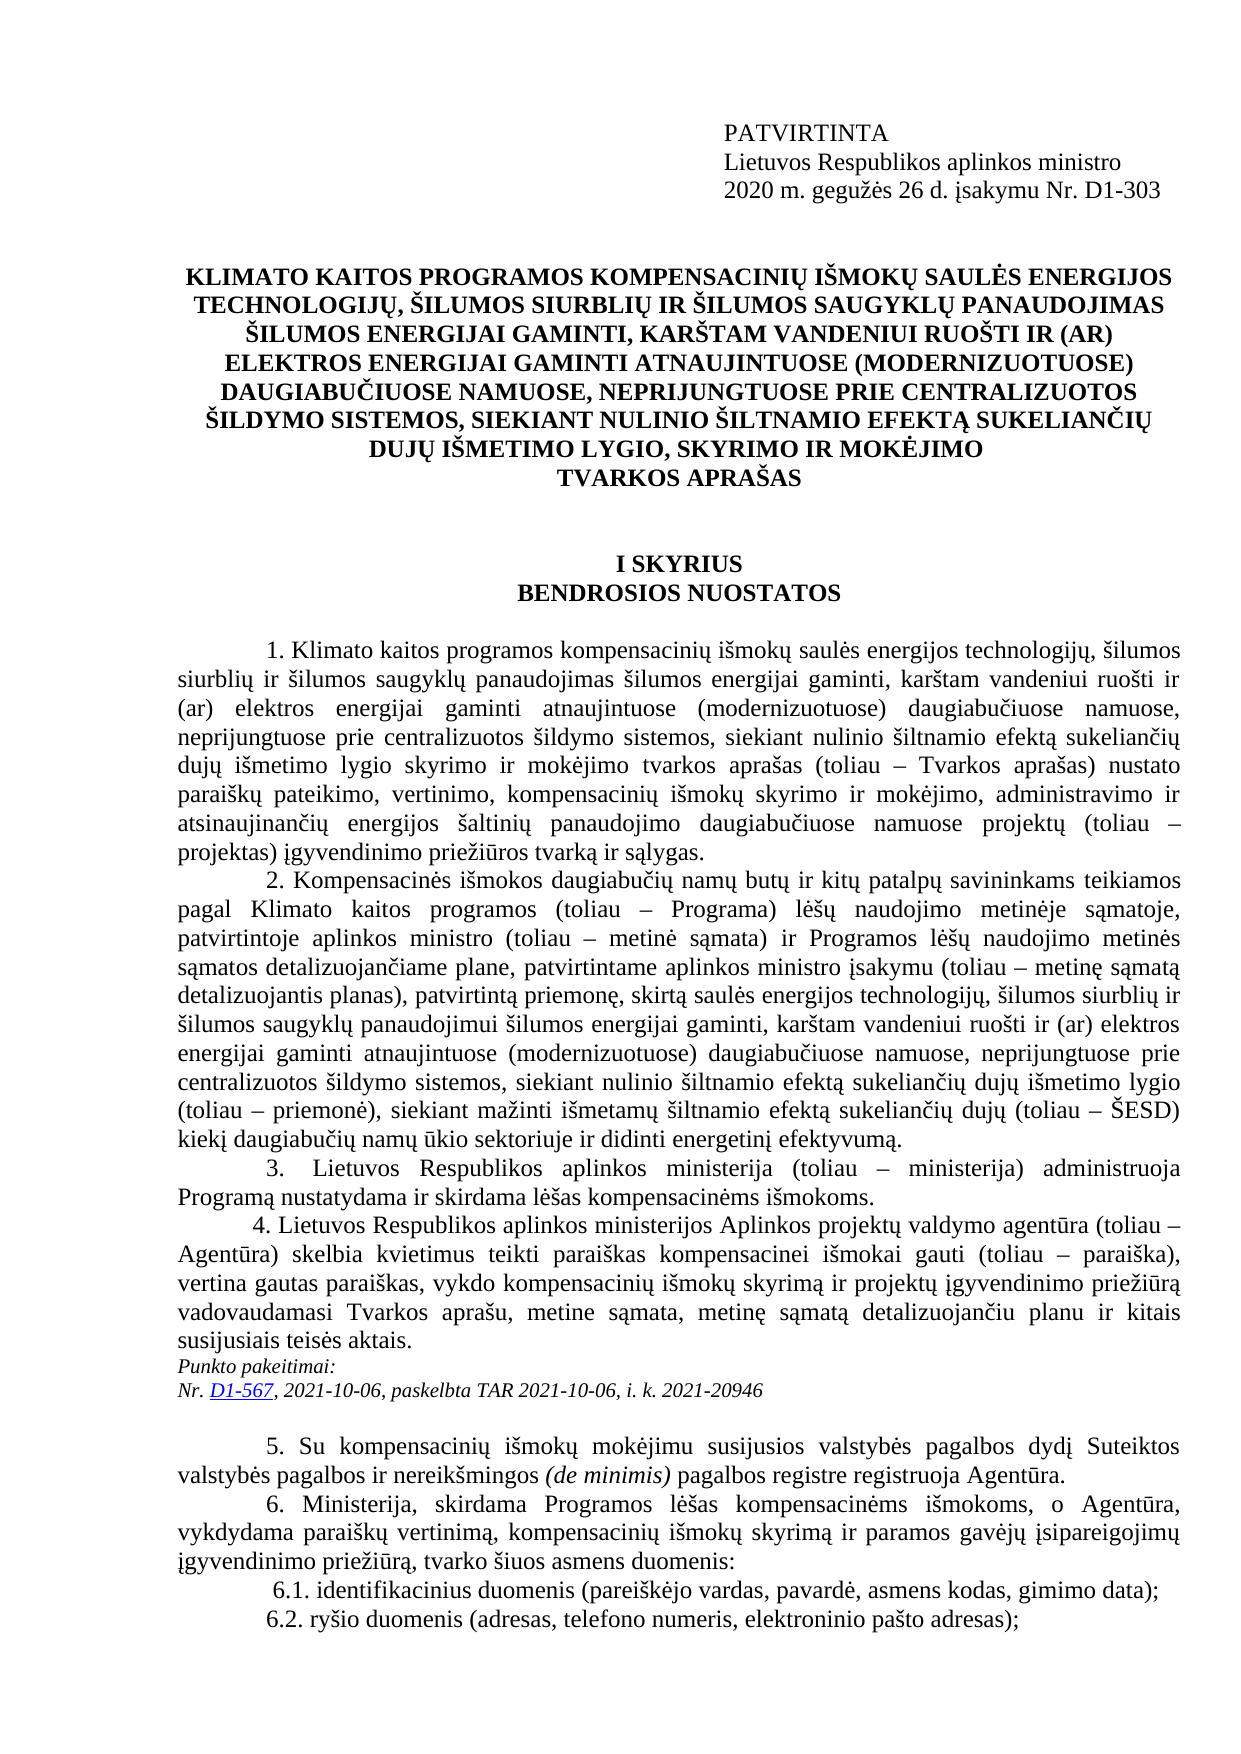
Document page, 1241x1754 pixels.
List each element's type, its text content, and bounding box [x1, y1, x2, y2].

text TVARKOS APRAŠAS [177, 463, 1181, 492]
text 6. Ministerija, skirdama Programos lėšas kompensacinėms išmokoms, o Agentūra, vykdydama paraiškų vertinimą, kompensacinių išmokų skyrimą ir paramos gavėjų įsipareigojimų įgyvendinimo priežiūrą, tvarko šiuos asmens duomenis: [177, 1489, 1181, 1575]
text 1. Klimato kaitos programos kompensacinių išmokų saulės energijos technologijų, šilumos siurblių ir šilumos saugyklų panaudojimas šilumos energijai gaminti, karštam vandeniui ruošti ir (ar) elektros energijai gaminti atnaujintuose (modernizuotuose) daugiabučiuose namuose, neprijungtuose prie centralizuotos šildymo sistemos, siekiant nulinio šiltnamio efektą sukeliančių dujų išmetimo lygio skyrimo ir mokėjimo tvarkos aprašas (toliau – Tvarkos aprašas) nustato paraiškų pateikimo, vertinimo, kompensacinių išmokų skyrimo ir mokėjimo, administravimo ir atsinaujinančių energijos šaltinių panaudojimo daugiabučiuose namuose projektų (toliau – projektas) įgyvendinimo priežiūros tvarką ir sąlygas. [177, 636, 1181, 866]
text 2020 m. gegužės 26 d. įsakymu Nr. D1-303 [723, 176, 1181, 204]
text 5. Su kompensacinių išmokų mokėjimu susijusios valstybės pagalbos dydį Suteiktos valstybės pagalbos ir nereikšmingos (de minimis) pagalbos registre registruoja Agentūra. [177, 1431, 1181, 1489]
text 6.2. ryšio duomenis (adresas, telefono numeris, elektroninio pašto adresas); [177, 1604, 1181, 1632]
text PATVIRTINTA [723, 118, 1181, 147]
text KLIMATO KAITOS PROGRAMOS KOMPENSACINIŲ IŠMOKŲ SAULĖS ENERGIJOS TECHNOLOGIJŲ, ŠILUMOS SIURBLIŲ IR ŠILUMOS SAUGYKLŲ PANAUDOJIMAS ŠILUMOS ENERGIJAI GAMINTI, KARŠTAM VANDENIUI RUOŠTI IR (AR) ELEKTROS ENERGIJAI GAMINTI ATNAUJINTUOSE (MODERNIZUOTUOSE) DAUGIABUČIUOSE NAMUOSE, NEPRIJUNGTUOSE PRIE CENTRALIZUOTOS ŠILDYMO SISTEMOS, SIEKIANT NULINIO ŠILTNAMIO EFEKTĄ SUKELIANČIŲ DUJŲ IŠMETIMO LYGIO, SKYRIMO IR MOKĖJIMO [177, 262, 1181, 463]
text 2. Kompensacinės išmokos daugiabučių namų butų ir kitų patalpų savininkams teikiamos pagal Klimato kaitos programos (toliau – Programa) lėšų naudojimo metinėje sąmatoje, patvirtintoje aplinkos ministro (toliau – metinė sąmata) ir Programos lėšų naudojimo metinės sąmatos detalizuojančiame plane, patvirtintame aplinkos ministro įsakymu (toliau – metinę sąmatą detalizuojantis planas), patvirtintą priemonę, skirtą saulės energijos technologijų, šilumos siurblių ir šilumos saugyklų panaudojimui šilumos energijai gaminti, karštam vandeniui ruošti ir (ar) elektros energijai gaminti atnaujintuose (modernizuotuose) daugiabučiuose namuose, neprijungtuose prie centralizuotos šildymo sistemos, siekiant nulinio šiltnamio efektą sukeliančių dujų išmetimo lygio (toliau – priemonė), siekiant mažinti išmetamų šiltnamio efektą sukeliančių dujų (toliau – ŠESD) kiekį daugiabučių namų ūkio sektoriuje ir didinti energetinį efektyvumą. [177, 866, 1181, 1153]
text 6.1. identifikacinius duomenis (pareiškėjo vardas, pavardė, asmens kodas, gimimo data); [177, 1575, 1181, 1604]
text I SKYRIUS [177, 549, 1181, 578]
text Lietuvos Respublikos aplinkos ministro [723, 147, 1181, 176]
text 3. Lietuvos Respublikos aplinkos ministerija (toliau – ministerija) administruoja Programą nustatydama ir skirdama lėšas kompensacinėms išmokoms. [177, 1153, 1181, 1211]
text BENDROSIOS NUOSTATOS [177, 578, 1181, 607]
text 4. Lietuvos Respublikos aplinkos ministerijos Aplinkos projektų valdymo agentūra (toliau – Agentūra) skelbia kvietimus teikti paraiškas kompensacinei išmokai gauti (toliau – paraiška), vertina gautas paraiškas, vykdo kompensacinių išmokų skyrimą ir projektų įgyvendinimo priežiūrą vadovaudamasi Tvarkos aprašu, metine sąmata, metinę sąmatą detalizuojančiu planu ir kitais susijusiais teisės aktais. [177, 1211, 1181, 1354]
text Nr. D1-567, 2021-10-06, paskelbta TAR 2021-10-06, i. k. 2021-20946 [177, 1378, 1181, 1402]
text Punkto pakeitimai: [177, 1354, 1181, 1378]
